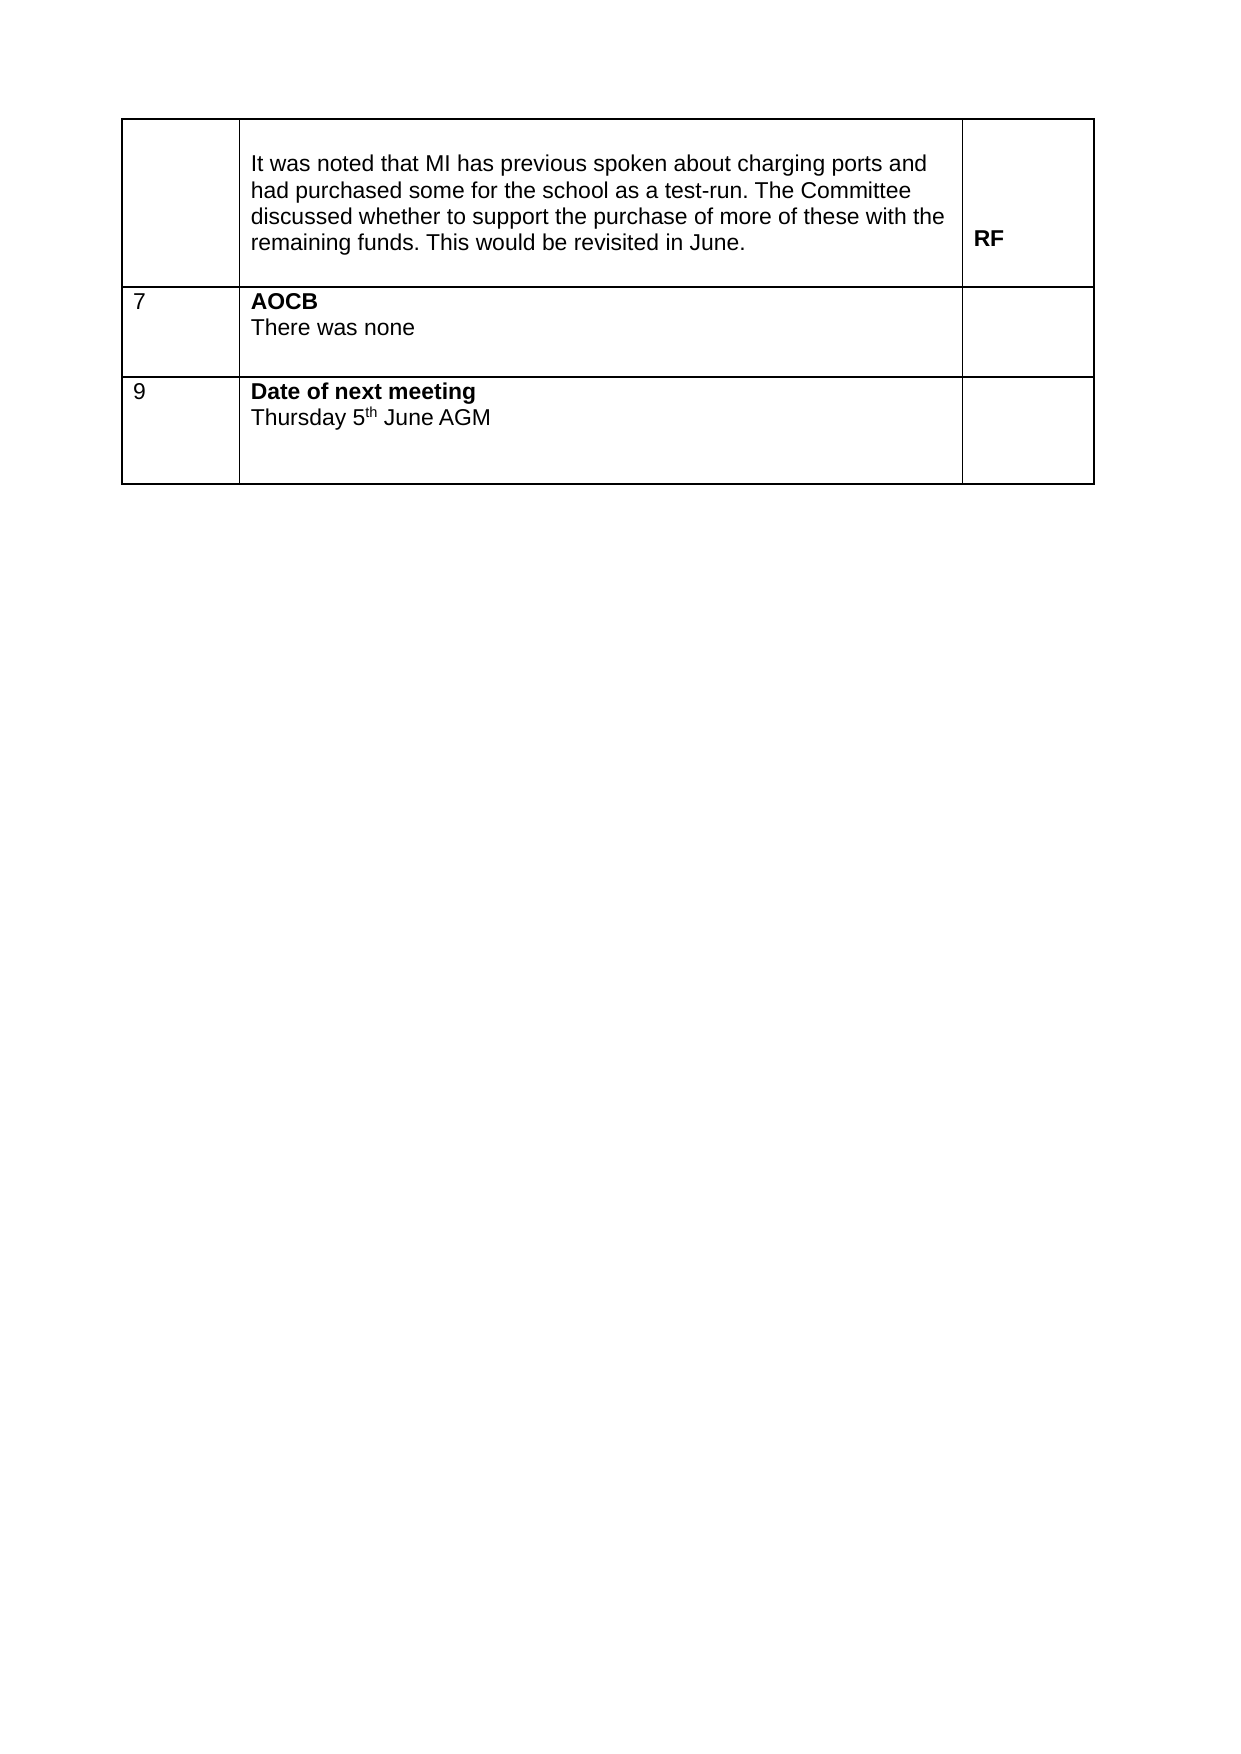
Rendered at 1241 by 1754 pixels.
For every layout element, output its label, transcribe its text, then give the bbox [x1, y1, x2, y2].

table_cell It was noted that MI has previous spoken about charging ports and had purchased some for the school as a test-run. The Committee discussed whether to support the purchase of more of these with the remaining funds. This would be revisited in June. [240, 120, 962, 286]
table_cell [963, 288, 1093, 376]
table_cell [963, 378, 1093, 483]
table_cell RF [963, 120, 1093, 286]
table_cell 7 [123, 288, 239, 376]
table_cell 9 [123, 378, 239, 483]
table_cell [123, 120, 239, 286]
table_cell AOCB There was none [240, 288, 962, 376]
table_cell Date of next meeting Thursday 5th June AGM [240, 378, 962, 483]
